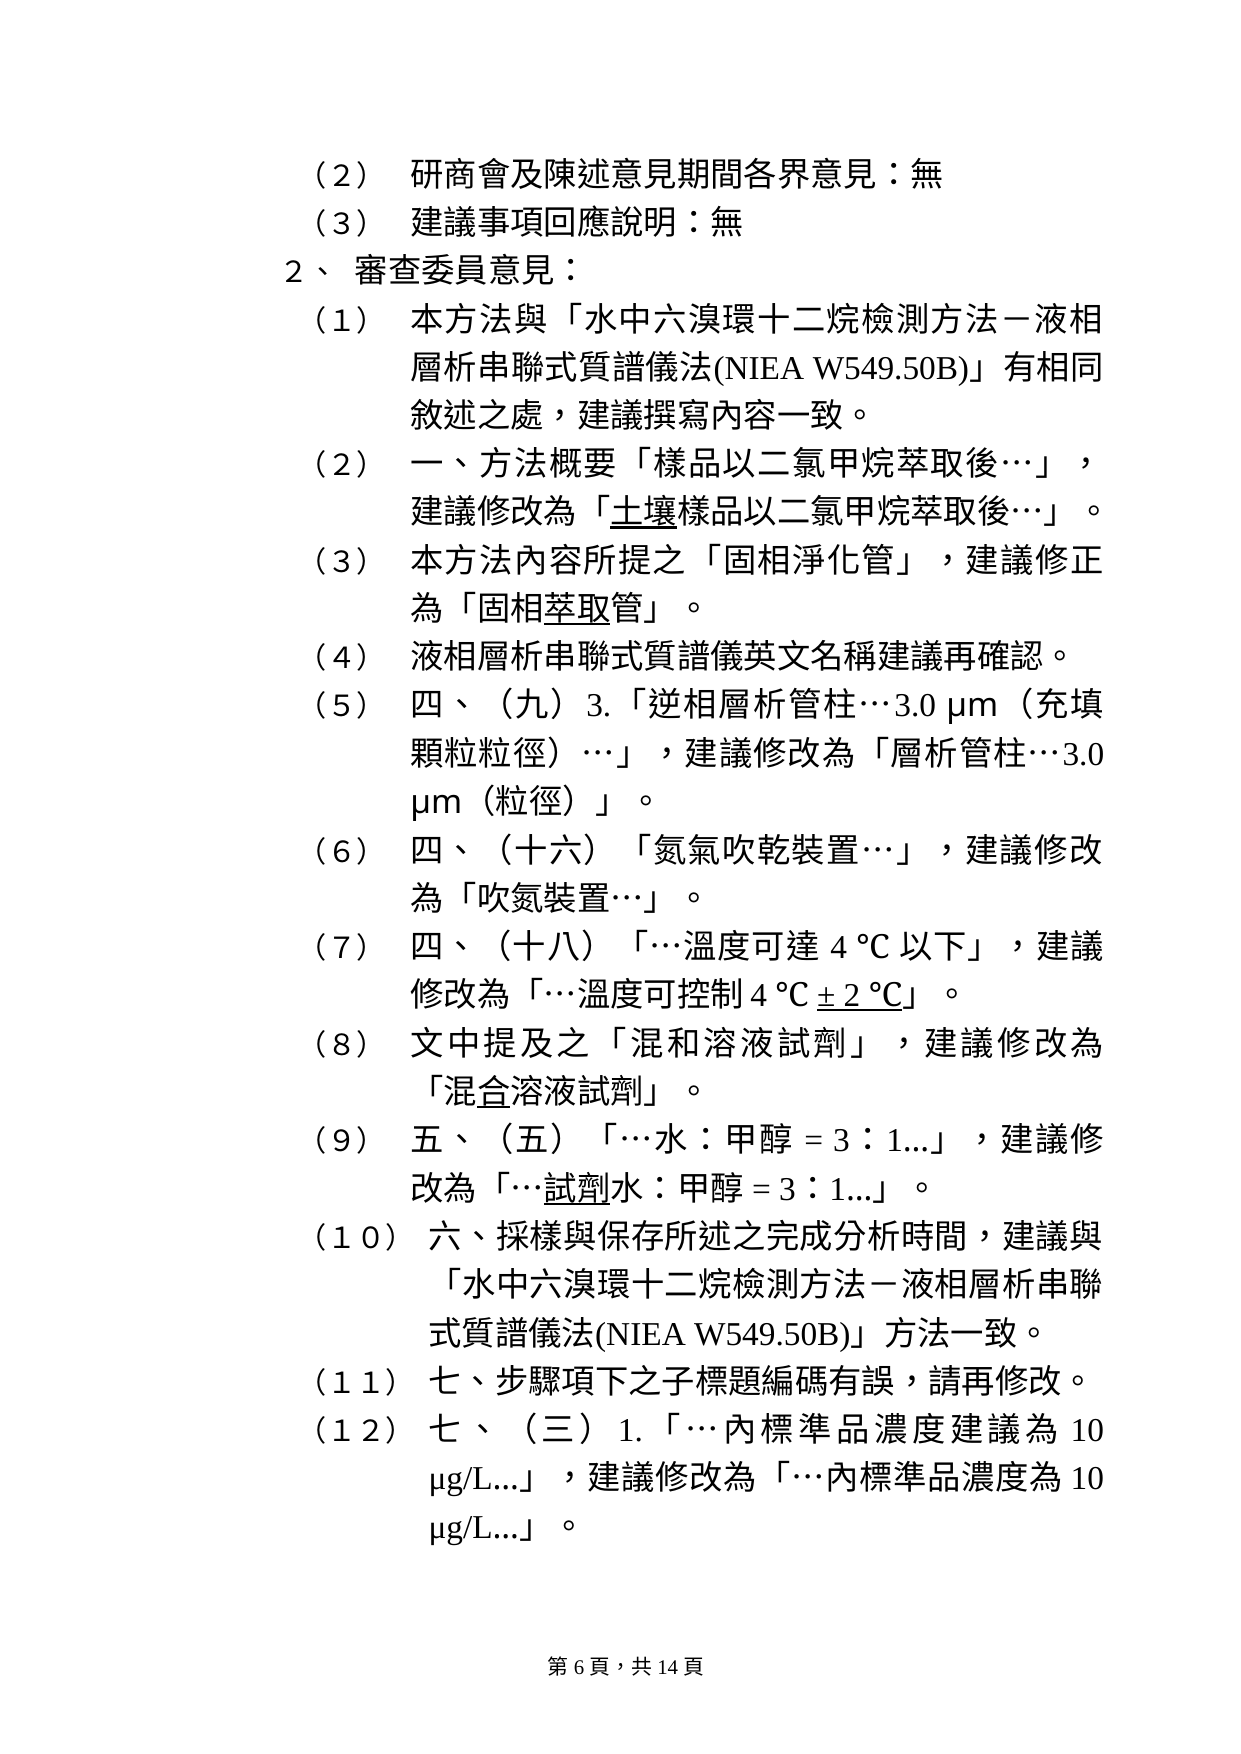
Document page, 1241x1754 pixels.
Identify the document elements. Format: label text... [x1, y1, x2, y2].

list 文中提及之「混和溶液試劑」，建議修改為「混合溶液試劑」。 [298, 1016, 1104, 1113]
list 審查委員意見： [279, 244, 1104, 292]
list 本方法內容所提之「固相淨化管」，建議修正為「固相萃取管」。 [298, 533, 1104, 630]
list 六、採樣與保存所述之完成分析時間，建議與「水中六溴環十二烷檢測方法－液相層析串聯式質譜儀法(NIEA W549.50B)」方法一致。 [298, 1210, 1104, 1354]
list 建議事項回應說明：無 [298, 196, 1104, 244]
list 一、方法概要「樣品以二氯甲烷萃取後…」，建議修改為「土壤樣品以二氯甲烷萃取後…」。 [298, 437, 1104, 533]
list 五、（五）「…水：甲醇 = 3：1…」，建議修改為「…試劑水：甲醇 = 3：1…」。 [298, 1113, 1104, 1210]
list 七、步驟項下之子標題編碼有誤，請再修改。 [298, 1354, 1104, 1403]
list 四、（十六）「氮氣吹乾裝置…」，建議修改為「吹氮裝置…」。 [298, 823, 1104, 920]
list 四、（九）3.「逆相層析管柱…3.0 μm（充填顆粒粒徑）…」，建議修改為「層析管柱…3.0 μm（粒徑）」。 [298, 678, 1104, 823]
list 本方法與「水中六溴環十二烷檢測方法－液相層析串聯式質譜儀法(NIEA W549.50B)」有相同敘述之處，建議撰寫內容一致。 [298, 292, 1104, 437]
list 四、（十八）「…溫度可達 4 ℃ 以下」，建議修改為「…溫度可控制4 ℃ ± 2 ℃」。 [298, 920, 1104, 1016]
list 研商會及陳述意見期間各界意見：無 [298, 148, 1104, 196]
list 七、（三）1.「…內標準品濃度建議為10 μg/L…」，建議修改為「…內標準品濃度為10 μg/L…」。 [298, 1403, 1104, 1548]
list 液相層析串聯式質譜儀英文名稱建議再確認。 [298, 630, 1104, 678]
